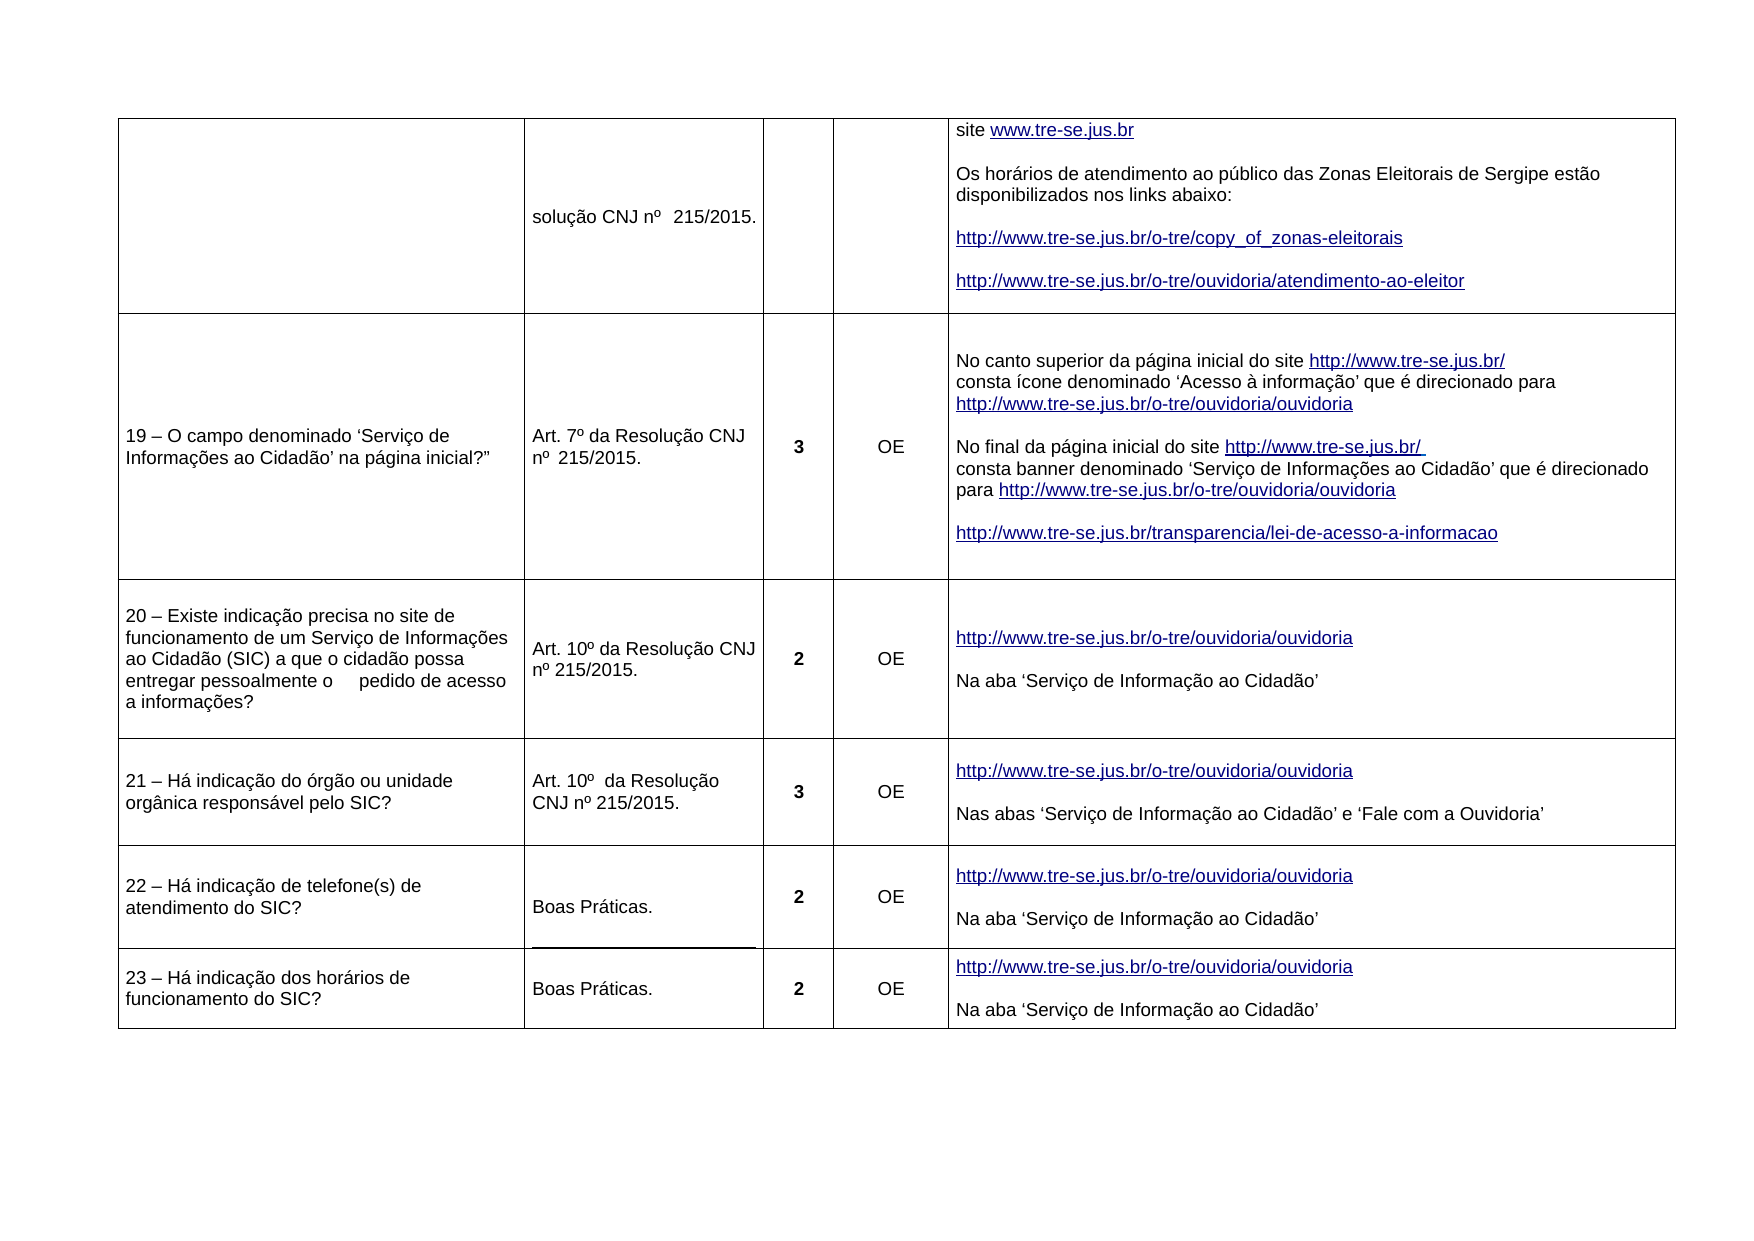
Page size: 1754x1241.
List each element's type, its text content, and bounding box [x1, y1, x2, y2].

table_cell OE [834, 739, 948, 844]
table_cell 2 [764, 949, 833, 1028]
table_cell solução CNJ nº 215/2015. [525, 119, 763, 313]
table_cell OE [834, 949, 948, 1028]
table_cell 20 – Existe indicação precisa no site de funcionamento de um Serviço de Informações ao Cidadão (SIC) a que o cidadão possa entregar pessoalmente o pedido de acesso a informações? [119, 580, 524, 738]
table_cell http://www.tre-se.jus.br/o-tre/ouvidoria/ouvidoria Na aba ‘Serviço de Informação ao Cidadão’ [949, 846, 1675, 948]
table_cell [834, 119, 948, 313]
table_cell 22 – Há indicação de telefone(s) de atendimento do SIC? [119, 846, 524, 948]
table_cell [525, 846, 763, 948]
table_cell http://www.tre-se.jus.br/o-tre/ouvidoria/ouvidoria Na aba ‘Serviço de Informação ao Cidadão’ [949, 580, 1675, 738]
table_cell OE [834, 314, 948, 579]
table_cell [119, 119, 524, 313]
table_header Boas Práticas. [532, 867, 756, 947]
table_cell 3 [764, 739, 833, 844]
table_cell Art. 10º da Resolução CNJ nº 215/2015. [525, 580, 763, 738]
table_cell OE [834, 580, 948, 738]
table_cell http://www.tre-se.jus.br/o-tre/ouvidoria/ouvidoria Nas abas ‘Serviço de Informação ao Cidadão’ e ‘Fale com a Ouvidoria’ [949, 739, 1675, 844]
table_cell No canto superior da página inicial do site http://www.tre-se.jus.br/ consta ícone denominado ‘Acesso à informação’ que é direcionado para http://www.tre-se.jus.br/o-tre/ouvidoria/ouvidoria No final da página inicial do site http://www.tre-se.jus.br/ consta banner denominado ‘Serviço de Informações ao Cidadão’ que é direcionado para http://www.tre-se.jus.br/o-tre/ouvidoria/ouvidoria http://www.tre-se.jus.br/transparencia/lei-de-acesso-a-informacao [949, 314, 1675, 579]
table_cell 2 [764, 846, 833, 948]
table_cell 21 – Há indicação do órgão ou unidade orgânica responsável pelo SIC? [119, 739, 524, 844]
table_cell Art. 7º da Resolução CNJ nº 215/2015. [525, 314, 763, 579]
table_cell 23 – Há indicação dos horários de funcionamento do SIC? [119, 949, 524, 1028]
table_cell 2 [764, 580, 833, 738]
table_cell 19 – O campo denominado ‘Serviço de Informações ao Cidadão’ na página inicial?” [119, 314, 524, 579]
table_cell [764, 119, 833, 313]
table_cell site www.tre-se.jus.br Os horários de atendimento ao público das Zonas Eleitorais de Sergipe estão disponibilizados nos links abaixo: http://www.tre-se.jus.br/o-tre/copy_of_zonas-eleitorais http://www.tre-se.jus.br/o-tre/ouvidoria/atendimento-ao-eleitor [949, 119, 1675, 313]
table_cell OE [834, 846, 948, 948]
table_cell http://www.tre-se.jus.br/o-tre/ouvidoria/ouvidoria Na aba ‘Serviço de Informação ao Cidadão’ [949, 949, 1675, 1028]
table_cell Boas Práticas. [525, 949, 763, 1028]
table_cell Art. 10º da Resolução CNJ nº 215/2015. [525, 739, 763, 844]
table_cell 3 [764, 314, 833, 579]
